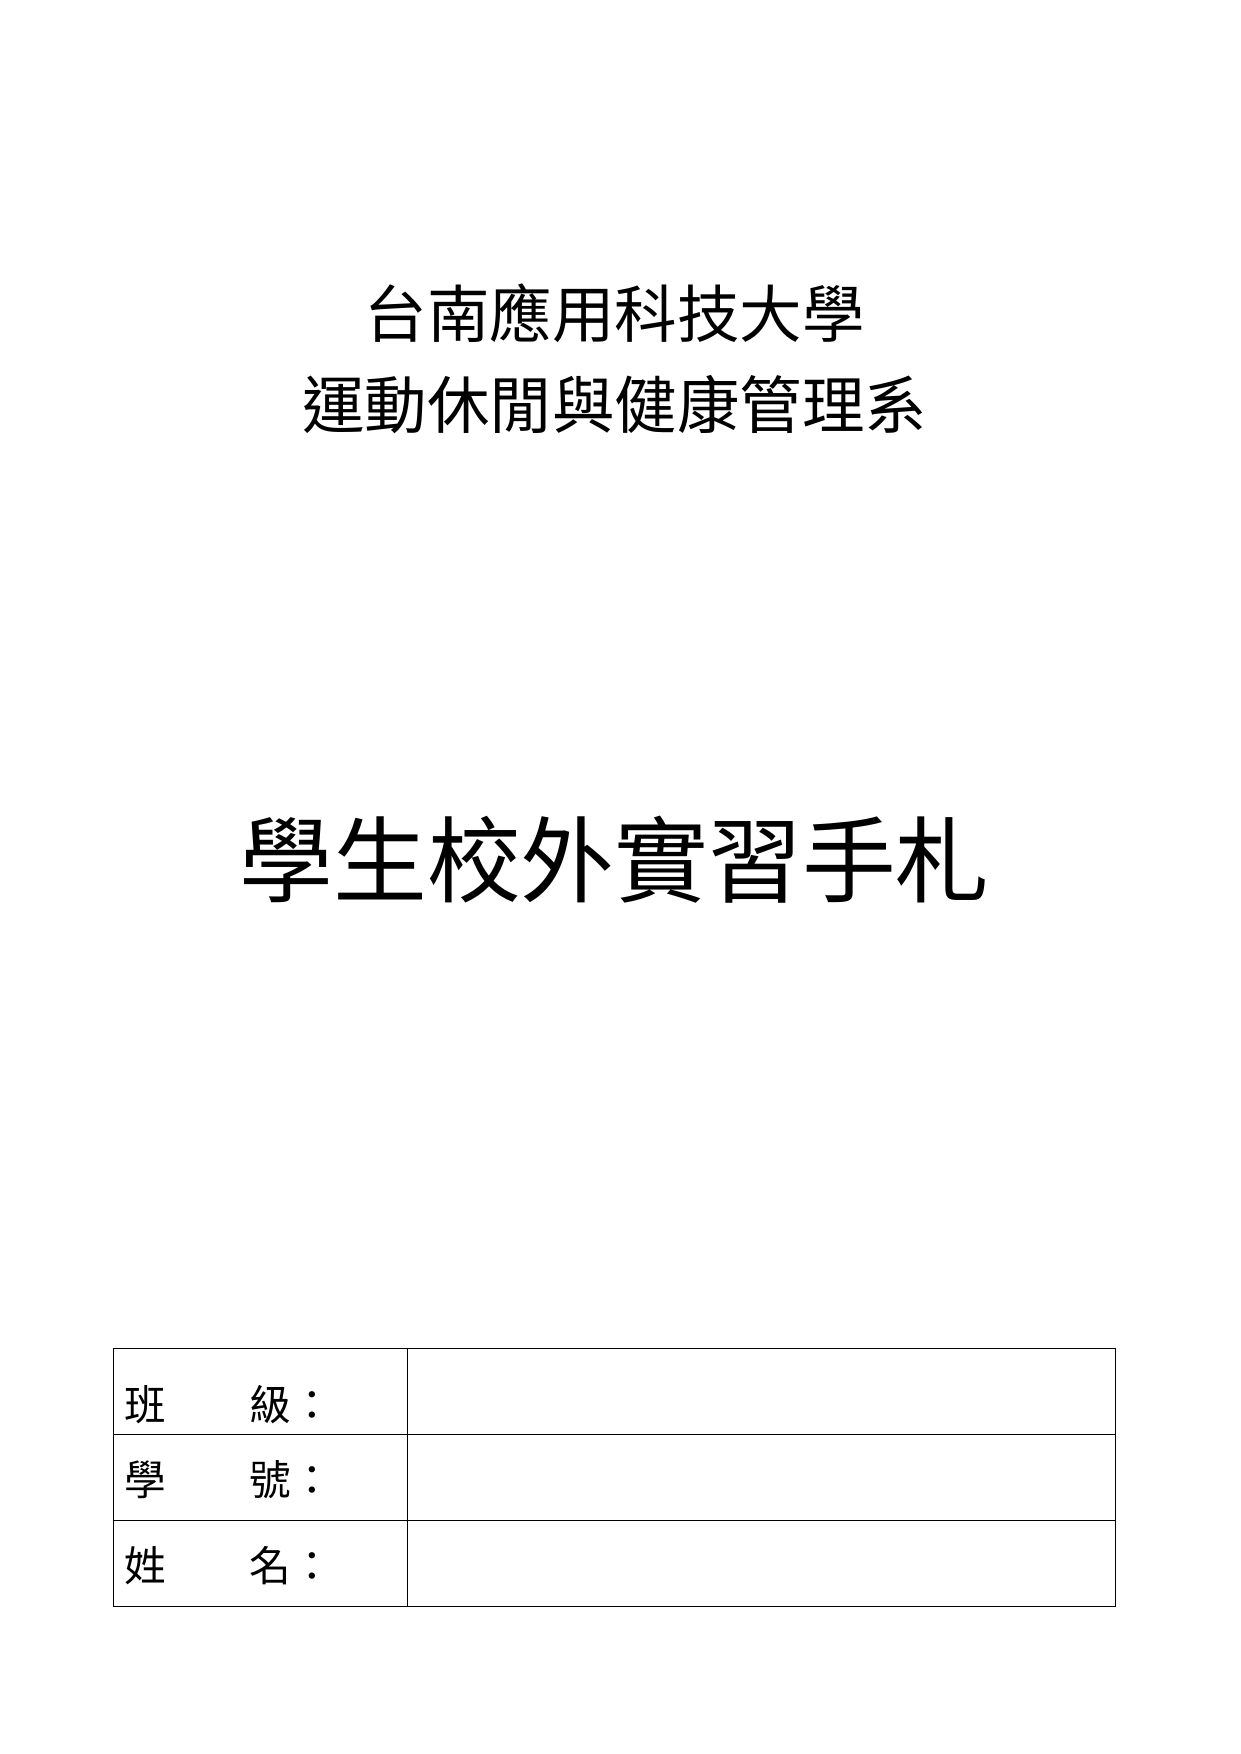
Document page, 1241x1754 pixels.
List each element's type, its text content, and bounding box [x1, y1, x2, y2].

text 台南應用科技大學 [112, 265, 1116, 356]
table_header 班 級： [114, 1349, 407, 1434]
text 運動休閒與健康管理系 [112, 356, 1116, 446]
table_header [408, 1349, 1115, 1434]
table_cell 姓 名： [114, 1521, 407, 1606]
table_cell [408, 1435, 1115, 1520]
table_cell 學 號： [114, 1435, 407, 1520]
table_cell [408, 1521, 1115, 1606]
text 學生校外實習手札 [112, 787, 1116, 922]
